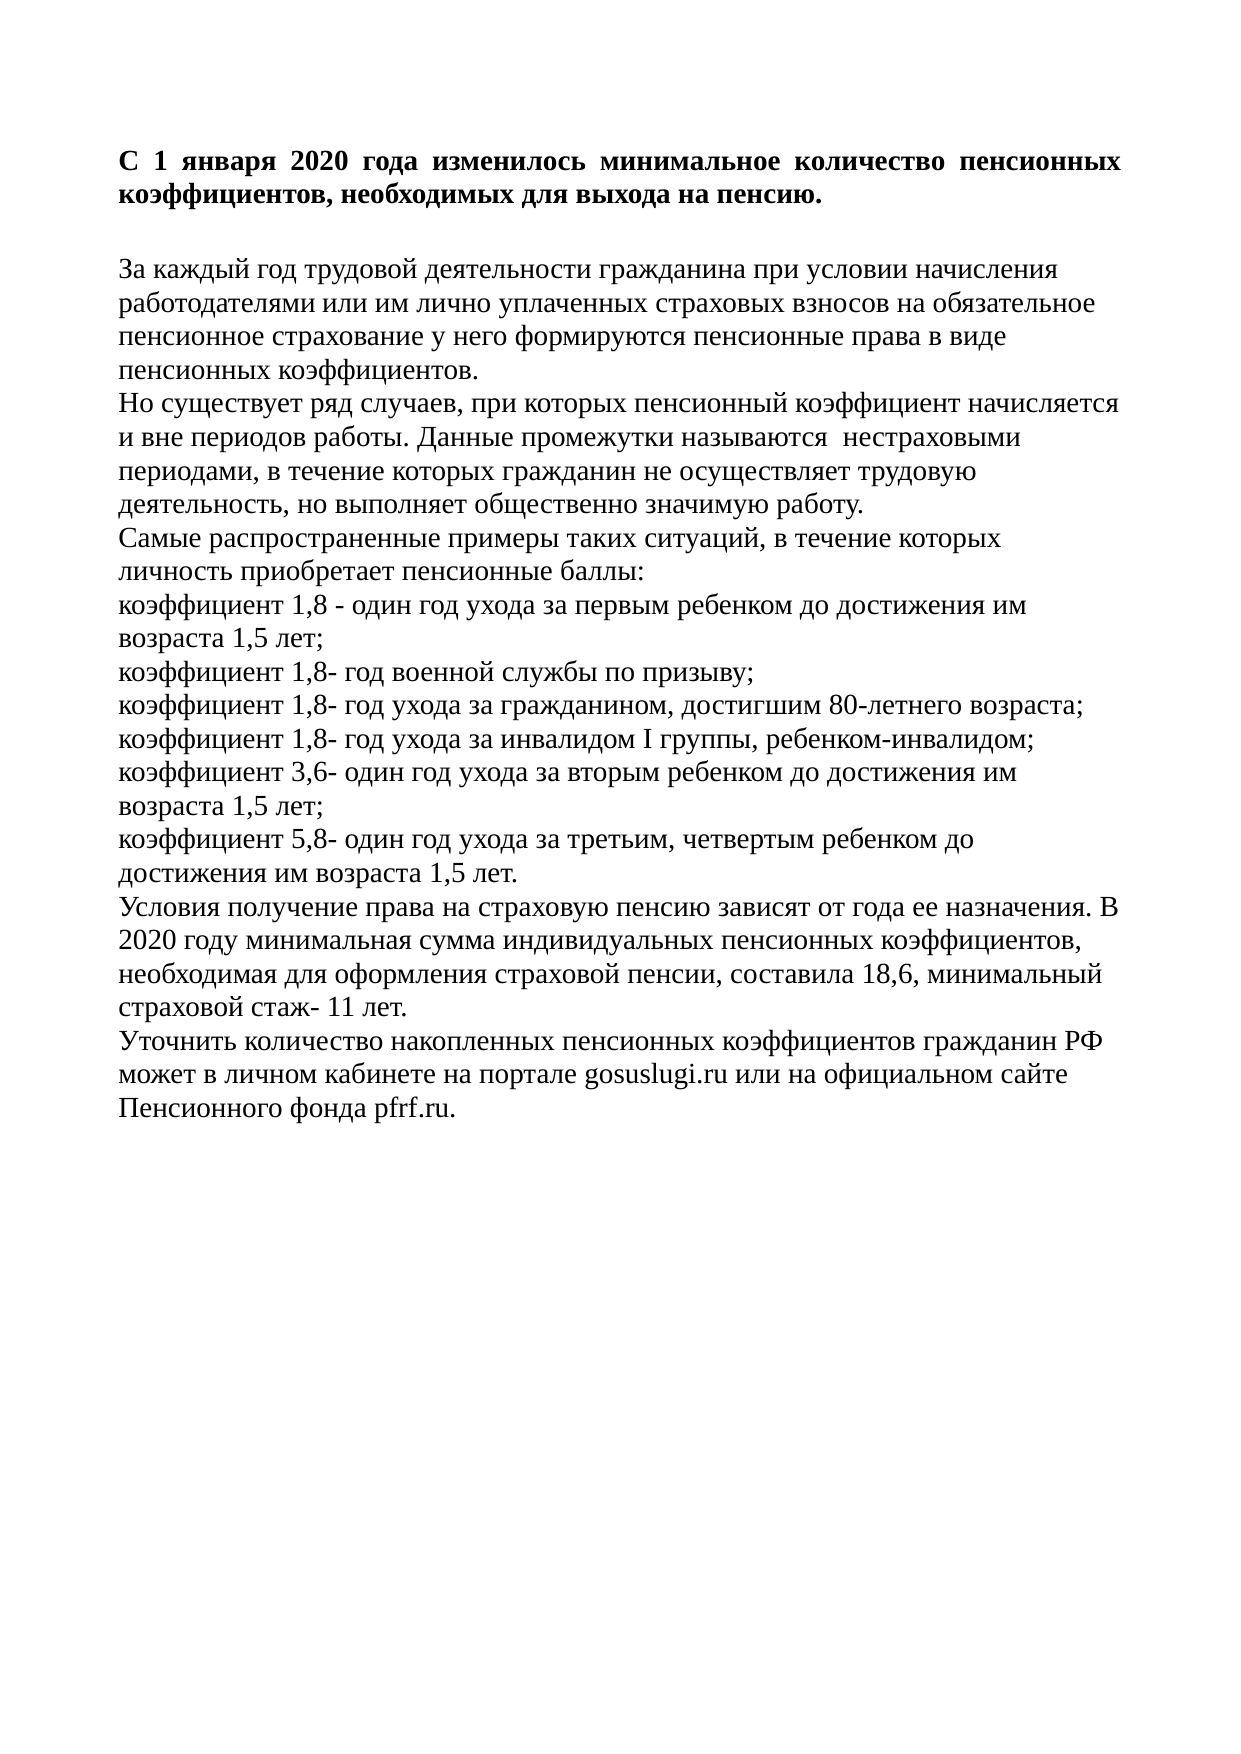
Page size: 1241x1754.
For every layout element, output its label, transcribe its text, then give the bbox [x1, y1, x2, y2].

text За каждый год трудовой деятельности гражданина при условии начисления работодателями или им лично уплаченных страховых взносов на обязательное пенсионное страхование у него формируются пенсионные права в виде пенсионных коэффициентов. Но существует ряд случаев, при которых пенсионный коэффициент начисляется и вне периодов работы. Данные промежутки называются нестраховыми периодами, в течение которых гражданин не осуществляет трудовую деятельность, но выполняет общественно значимую работу. Самые распространенные примеры таких ситуаций, в течение которых личность приобретает пенсионные баллы: коэффициент 1,8 - один год ухода за первым ребенком до достижения им возраста 1,5 лет; коэффициент 1,8- год военной службы по призыву; коэффициент 1,8- год ухода за гражданином, достигшим 80-летнего возраста; коэффициент 1,8- год ухода за инвалидом I группы, ребенком-инвалидом; коэффициент 3,6- один год ухода за вторым ребенком до достижения им возраста 1,5 лет; коэффициент 5,8- один год ухода за третьим, четвертым ребенком до достижения им возраста 1,5 лет. Условия получение права на страховую пенсию зависят от года ее назначения. В 2020 году минимальная сумма индивидуальных пенсионных коэффициентов, необходимая для оформления страховой пенсии, составила 18,6, минимальный страховой стаж- 11 лет. Уточнить количество накопленных пенсионных коэффициентов гражданин РФ может в личном кабинете на портале gosuslugi.ru или на официальном сайте Пенсионного фонда pfrf.ru. [118, 223, 1122, 1123]
subtitle C 1 января 2020 года изменилось минимальное количество пенсионных коэффициентов, необходимых для выхода на пенсию. [118, 143, 1122, 210]
